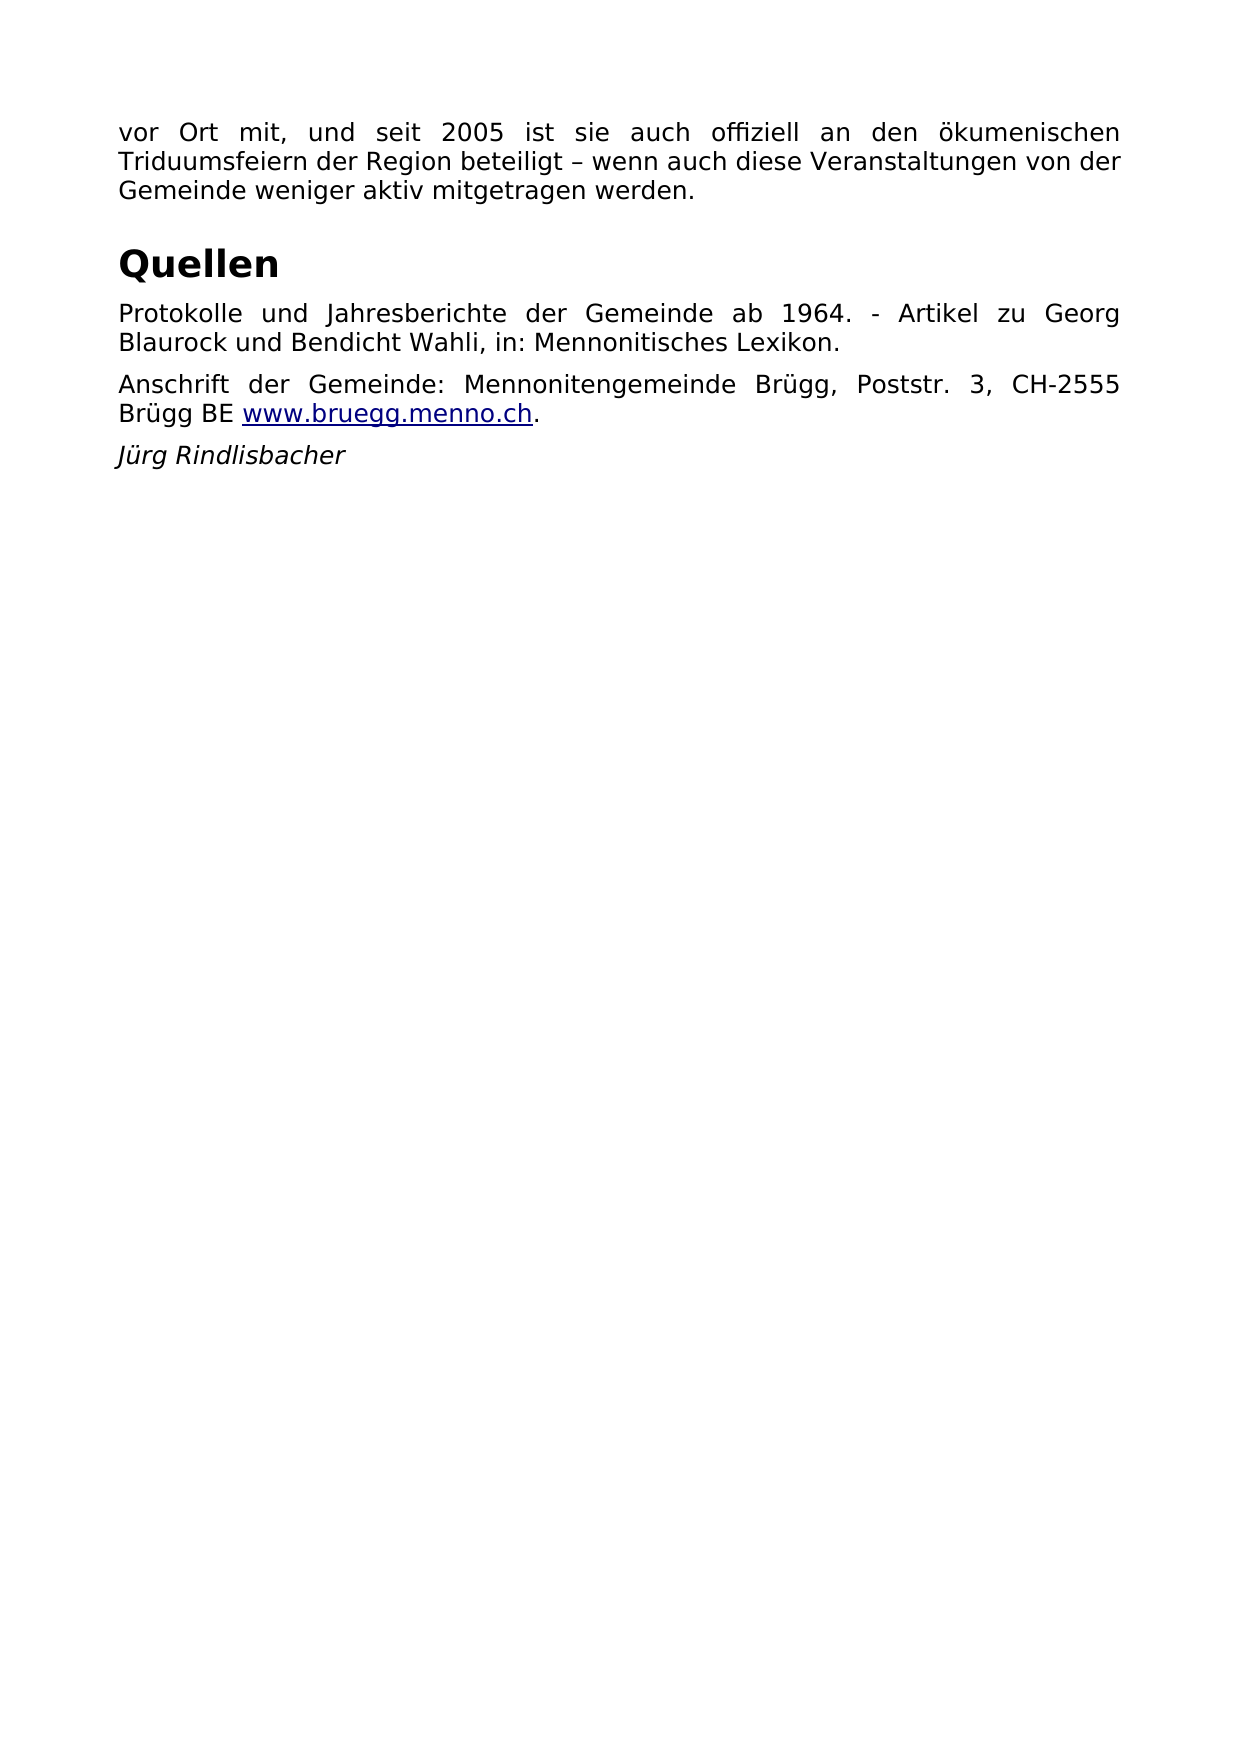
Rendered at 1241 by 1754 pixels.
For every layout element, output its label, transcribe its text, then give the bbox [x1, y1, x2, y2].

text vor Ort mit, und seit 2005 ist sie auch offiziell an den ökumenischen Triduumsfeiern der Region beteiligt – wenn auch diese Veranstaltungen von der Gemeinde weniger aktiv mitgetragen werden. [118, 118, 1122, 206]
text Protokolle und Jahresberichte der Gemeinde ab 1964. - Artikel zu Georg Blaurock und Bendicht Wahli, in: Mennonitisches Lexikon. [118, 299, 1122, 358]
subtitle Quellen [118, 243, 1122, 287]
text Anschrift der Gemeinde: Mennonitengemeinde Brügg, Poststr. 3, CH-2555 Brügg BE www.bruegg.menno.ch. [118, 370, 1122, 428]
text Jürg Rindlisbacher [118, 441, 1122, 470]
